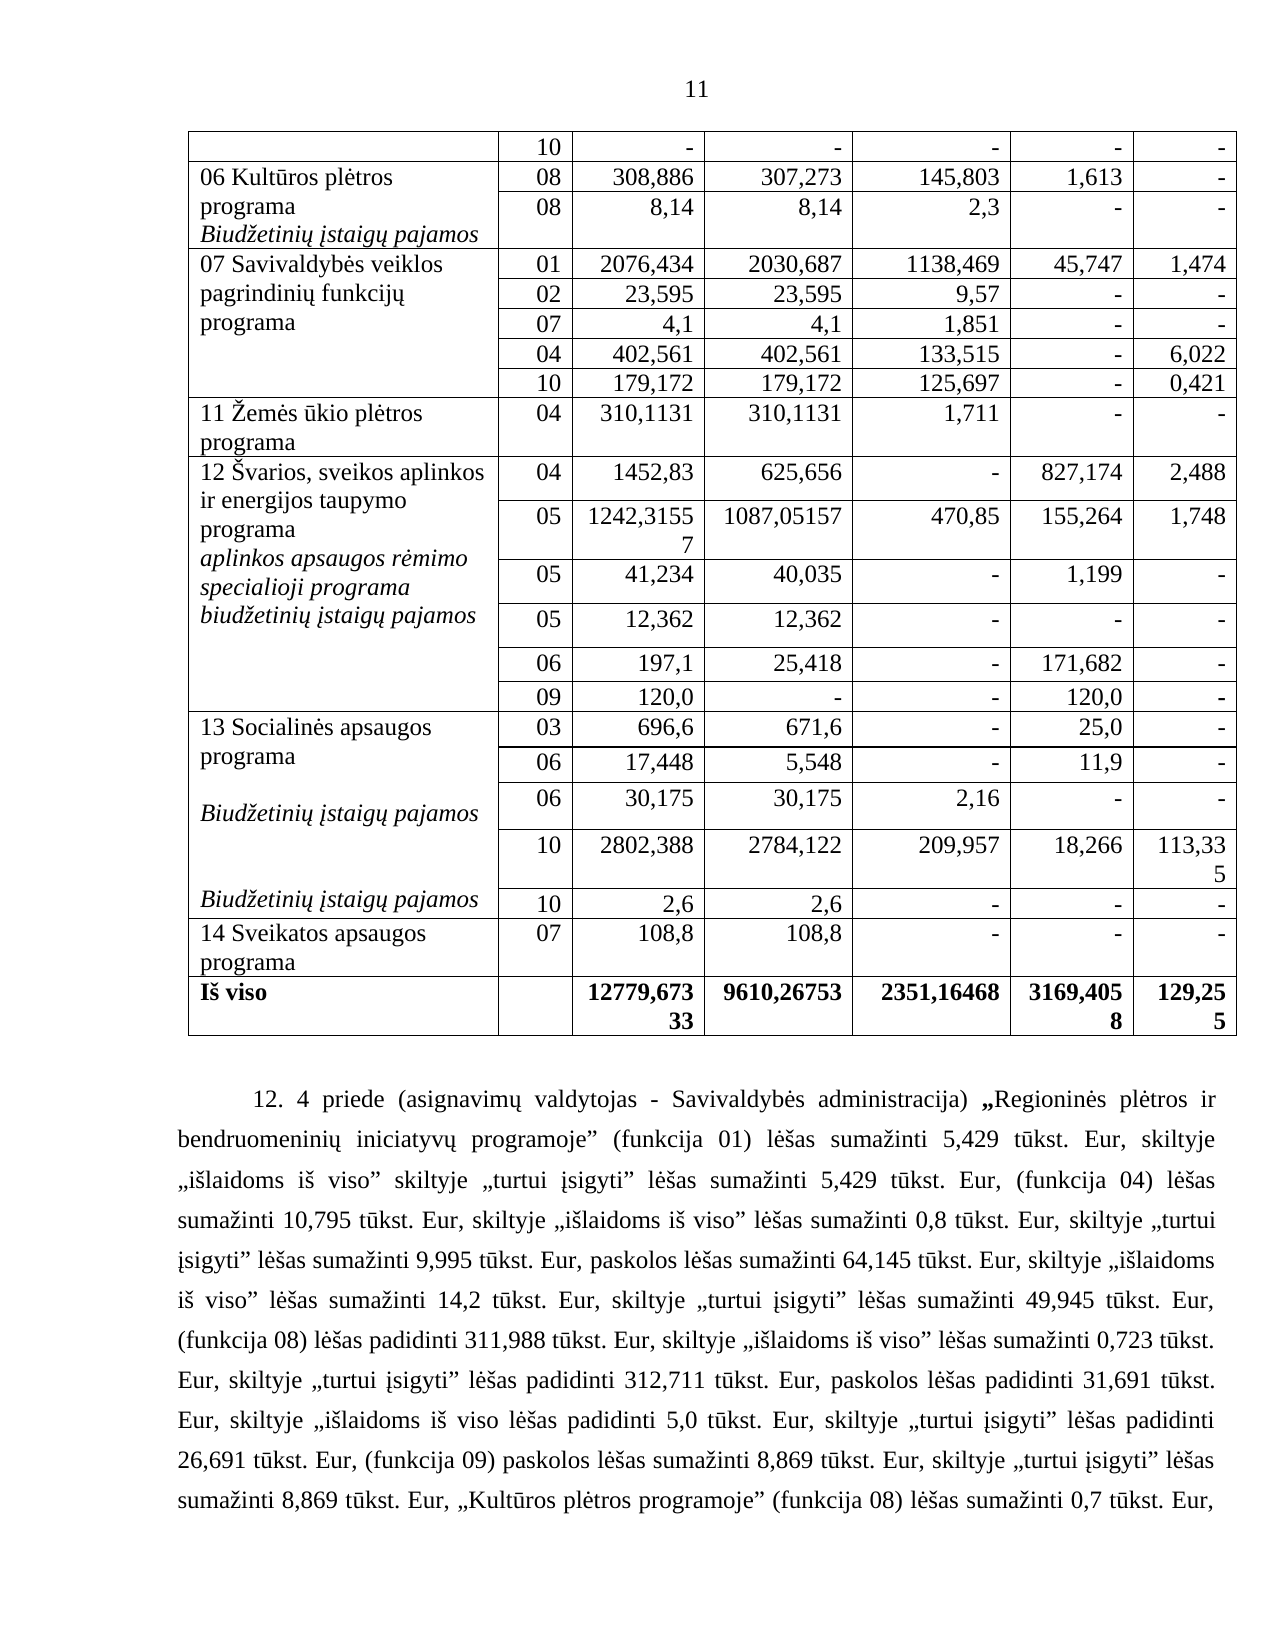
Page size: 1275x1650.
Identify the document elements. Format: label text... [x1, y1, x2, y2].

table_cell 10 [499, 889, 572, 917]
table_cell 25,0 [1011, 712, 1133, 746]
table_cell 06 [499, 783, 572, 829]
table_cell 12 Švarios, sveikos aplinkos ir energijos taupymo programa aplinkos apsaugos rėmimo specialioji programa biudžetinių įstaigų pajamos [189, 457, 498, 711]
table_cell 10 [499, 830, 572, 888]
table_cell 2,3 [853, 192, 1010, 248]
table_cell - [853, 682, 1010, 711]
table_cell 07 [499, 309, 572, 338]
table_cell 1,474 [1134, 249, 1236, 278]
table_cell 06 Kultūros plėtros programa Biudžetinių įstaigų pajamos [189, 162, 498, 248]
table_cell - [1011, 398, 1133, 456]
table_cell 9610,26753 [705, 977, 852, 1034]
table_cell - [1134, 712, 1236, 746]
table_cell 120,0 [573, 682, 704, 711]
table_cell - [573, 132, 704, 161]
table_cell 1087,05157 [705, 501, 852, 558]
table_cell 2,6 [573, 889, 704, 917]
table_cell 4,1 [705, 309, 852, 338]
table_cell 12779,67333 [573, 977, 704, 1034]
table_cell - [1011, 604, 1133, 647]
table_cell - [1011, 783, 1133, 829]
table_cell 30,175 [573, 783, 704, 829]
table_cell 08 [499, 192, 572, 248]
table_cell 402,561 [573, 339, 704, 367]
table_cell 30,175 [705, 783, 852, 829]
table_cell 1242,31557 [573, 501, 704, 558]
table_cell Iš viso [189, 977, 498, 1034]
table_cell - [705, 132, 852, 161]
table_cell 10 [499, 369, 572, 397]
table_cell - [1134, 309, 1236, 338]
table_cell - [853, 919, 1010, 976]
table_cell - [853, 648, 1010, 681]
table_cell 01 [499, 249, 572, 278]
table_cell 0,421 [1134, 369, 1236, 397]
table_cell 04 [499, 457, 572, 500]
table_cell 10 [499, 132, 572, 161]
table_cell 07 [499, 919, 572, 976]
table_cell 13 Socialinės apsaugos programa Biudžetinių įstaigų pajamos Biudžetinių įstaigų pajamos [189, 712, 498, 917]
table_cell - [1011, 889, 1133, 917]
table_cell 23,595 [573, 279, 704, 308]
table_cell - [853, 457, 1010, 500]
table_cell - [1134, 192, 1236, 248]
table_cell 1,851 [853, 309, 1010, 338]
table_cell 125,697 [853, 369, 1010, 397]
table_cell - [1134, 648, 1236, 681]
table_cell 1,199 [1011, 560, 1133, 603]
table_cell 307,273 [705, 162, 852, 191]
table_cell 06 [499, 648, 572, 681]
table_cell 04 [499, 339, 572, 367]
table_cell 827,174 [1011, 457, 1133, 500]
table_cell - [1134, 162, 1236, 191]
table_cell 5,548 [705, 748, 852, 782]
table_cell 2802,388 [573, 830, 704, 888]
table_cell - [1134, 889, 1236, 917]
table_cell 23,595 [705, 279, 852, 308]
table_cell 09 [499, 682, 572, 711]
table_cell 12,362 [573, 604, 704, 647]
table_cell - [1134, 279, 1236, 308]
table_cell - [1134, 748, 1236, 782]
table_cell 2030,687 [705, 249, 852, 278]
table_cell 12,362 [705, 604, 852, 647]
table_cell 179,172 [705, 369, 852, 397]
table_cell 696,6 [573, 712, 704, 746]
text 12. 4 priede (asignavimų valdytojas - Savivaldybės administracija) „Regioninės plėtros ir bendruomeninių iniciatyvų programoje” (funkcija 01) lėšas sumažinti 5,429 tūkst. Eur, skiltyje „išlaidoms iš viso” skiltyje „turtui įsigyti” lėšas sumažinti 5,429 tūkst. Eur, (funkcija 04) lėšas sumažinti 10,795 tūkst. Eur, skiltyje „išlaidoms iš viso” lėšas sumažinti 0,8 tūkst. Eur, skiltyje „turtui įsigyti” lėšas sumažinti 9,995 tūkst. Eur, paskolos lėšas sumažinti 64,145 tūkst. Eur, skiltyje „išlaidoms iš viso” lėšas sumažinti 14,2 tūkst. Eur, skiltyje „turtui įsigyti” lėšas sumažinti 49,945 tūkst. Eur, (funkcija 08) lėšas padidinti 311,988 tūkst. Eur, skiltyje „išlaidoms iš viso” lėšas sumažinti 0,723 tūkst. Eur, skiltyje „turtui įsigyti” lėšas padidinti 312,711 tūkst. Eur, paskolos lėšas padidinti 31,691 tūkst. Eur, skiltyje „išlaidoms iš viso lėšas padidinti 5,0 tūkst. Eur, skiltyje „turtui įsigyti” lėšas padidinti 26,691 tūkst. Eur, (funkcija 09) paskolos lėšas sumažinti 8,869 tūkst. Eur, skiltyje „turtui įsigyti” lėšas sumažinti 8,869 tūkst. Eur, „Kultūros plėtros programoje” (funkcija 08) lėšas sumažinti 0,7 tūkst. Eur, [177, 1076, 1216, 1517]
table_cell 8,14 [573, 192, 704, 248]
table_cell - [705, 682, 852, 711]
table_cell - [1011, 192, 1133, 248]
table_cell 310,1131 [573, 398, 704, 456]
table_cell 1,613 [1011, 162, 1133, 191]
table_cell 06 [499, 748, 572, 782]
table_cell 05 [499, 501, 572, 558]
table_cell 08 [499, 162, 572, 191]
table_cell 310,1131 [705, 398, 852, 456]
table_cell 6,022 [1134, 339, 1236, 367]
table_cell - [1134, 604, 1236, 647]
table_cell 171,682 [1011, 648, 1133, 681]
table_cell 2784,122 [705, 830, 852, 888]
table_cell 1,748 [1134, 501, 1236, 558]
table_cell - [853, 560, 1010, 603]
table_cell 108,8 [573, 919, 704, 976]
table_cell - [1134, 682, 1236, 711]
table_cell 133,515 [853, 339, 1010, 367]
table_cell 40,035 [705, 560, 852, 603]
table_cell 05 [499, 560, 572, 603]
table_cell 120,0 [1011, 682, 1133, 711]
table_cell 625,656 [705, 457, 852, 500]
table_cell 8,14 [705, 192, 852, 248]
table_cell 179,172 [573, 369, 704, 397]
table_cell 129,255 [1134, 977, 1236, 1034]
table_cell - [1134, 398, 1236, 456]
table_cell - [1011, 339, 1133, 367]
table_cell 4,1 [573, 309, 704, 338]
table_cell 04 [499, 398, 572, 456]
table_cell - [1011, 369, 1133, 397]
table_cell 1,711 [853, 398, 1010, 456]
table_cell - [1134, 132, 1236, 161]
table_cell - [1134, 783, 1236, 829]
table_cell 209,957 [853, 830, 1010, 888]
table_cell - [1134, 919, 1236, 976]
table_cell 9,57 [853, 279, 1010, 308]
table_cell - [853, 604, 1010, 647]
table_cell 2,6 [705, 889, 852, 917]
table_cell 25,418 [705, 648, 852, 681]
table_cell [189, 132, 498, 161]
table_cell 41,234 [573, 560, 704, 603]
table_cell 402,561 [705, 339, 852, 367]
table_cell 197,1 [573, 648, 704, 681]
table_cell 308,886 [573, 162, 704, 191]
table_cell 1452,83 [573, 457, 704, 500]
table_cell - [1011, 132, 1133, 161]
table_cell 113,335 [1134, 830, 1236, 888]
table_cell 07 Savivaldybės veiklos pagrindinių funkcijų programa [189, 249, 498, 397]
table_cell - [853, 712, 1010, 746]
table_cell - [853, 748, 1010, 782]
table_cell - [1011, 309, 1133, 338]
table_cell - [1011, 279, 1133, 308]
table_cell 1138,469 [853, 249, 1010, 278]
table_cell 17,448 [573, 748, 704, 782]
table_cell 470,85 [853, 501, 1010, 558]
table_cell - [1011, 919, 1133, 976]
table_cell 3169,4058 [1011, 977, 1133, 1034]
table_cell 18,266 [1011, 830, 1133, 888]
table_cell 155,264 [1011, 501, 1133, 558]
table_cell 45,747 [1011, 249, 1133, 278]
table_cell - [853, 889, 1010, 917]
table_cell - [1134, 560, 1236, 603]
table_cell 2076,434 [573, 249, 704, 278]
table_cell 11 Žemės ūkio plėtros programa [189, 398, 498, 456]
table_cell [499, 977, 572, 1034]
table_cell 14 Sveikatos apsaugos programa [189, 919, 498, 976]
table_cell 2,16 [853, 783, 1010, 829]
table_cell 108,8 [705, 919, 852, 976]
table_cell 11,9 [1011, 748, 1133, 782]
table_cell - [853, 132, 1010, 161]
table_cell 02 [499, 279, 572, 308]
table_cell 2,488 [1134, 457, 1236, 500]
table_cell 05 [499, 604, 572, 647]
table_cell 03 [499, 712, 572, 746]
table_cell 145,803 [853, 162, 1010, 191]
table_cell 671,6 [705, 712, 852, 746]
table_cell 2351,16468 [853, 977, 1010, 1034]
